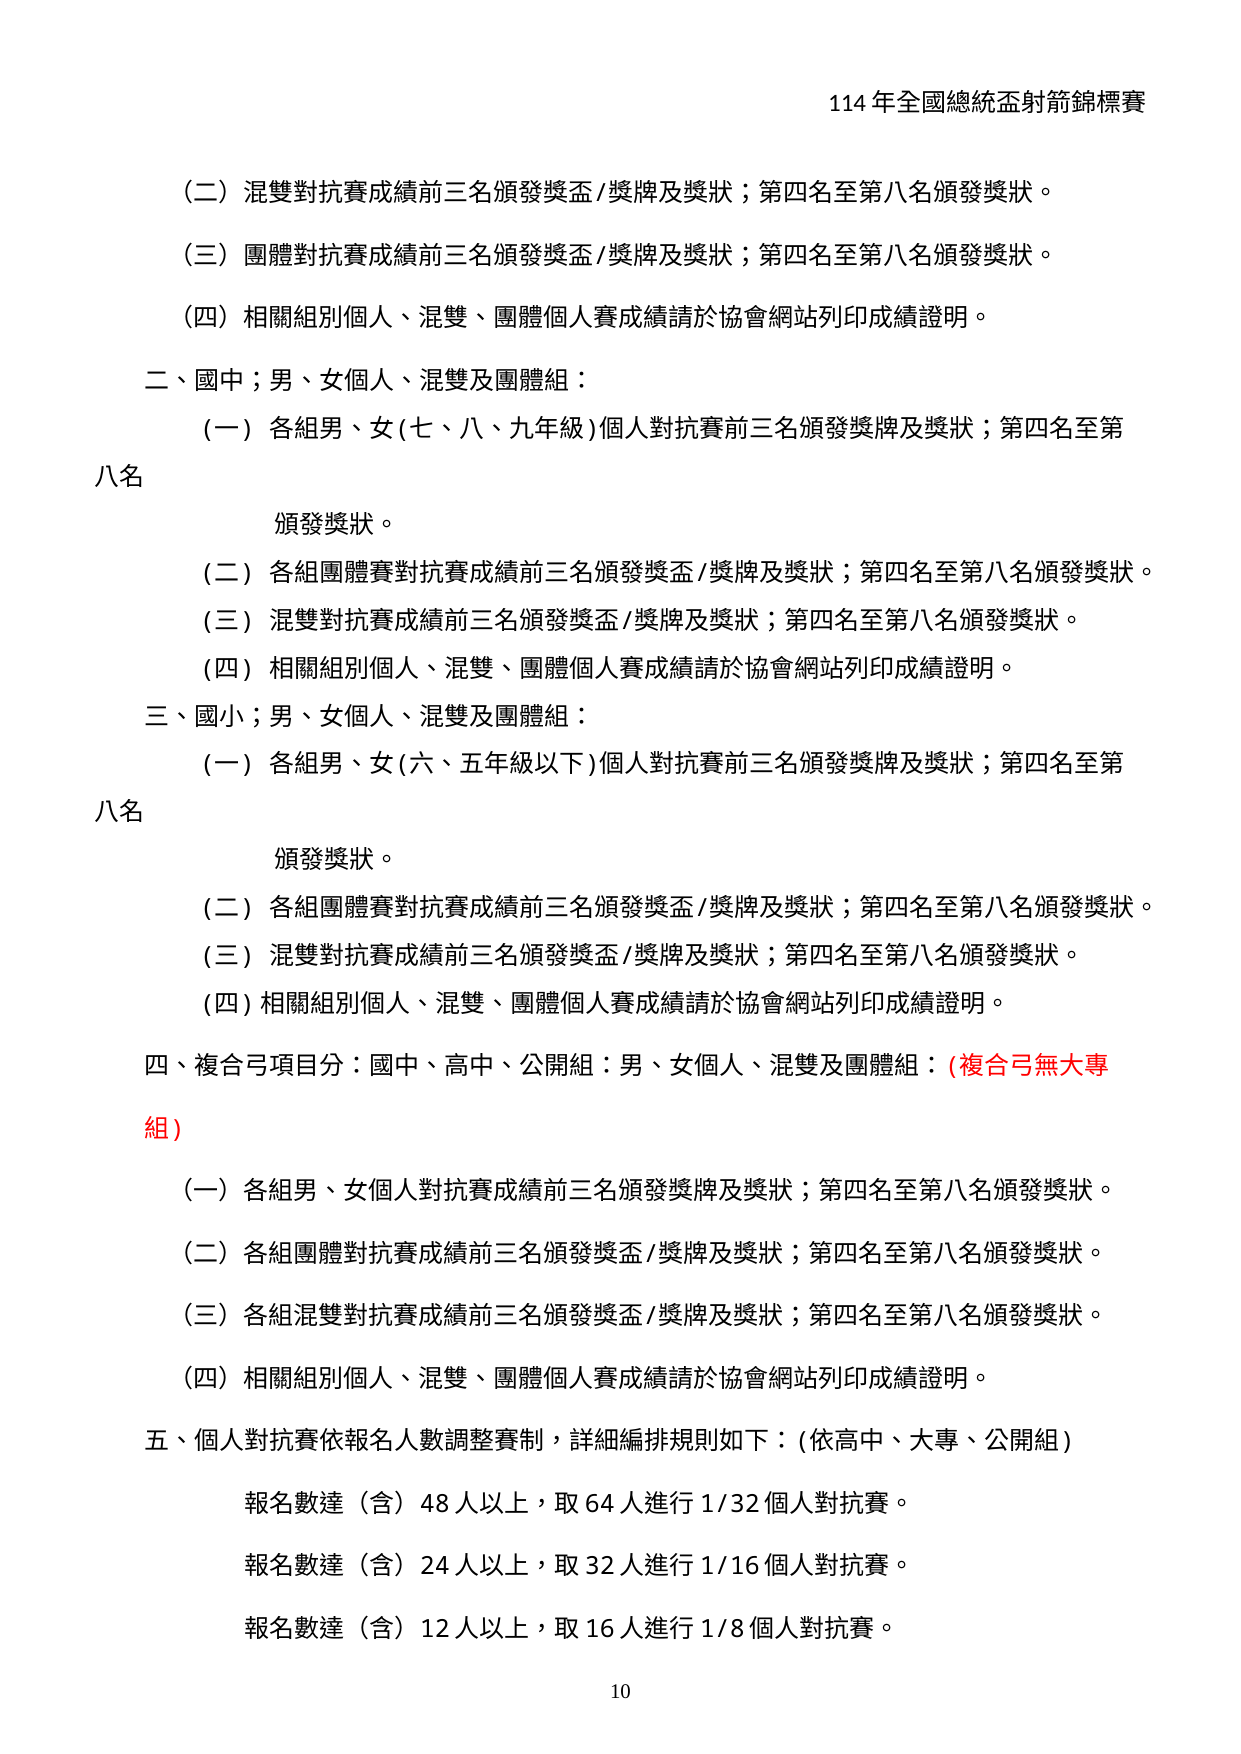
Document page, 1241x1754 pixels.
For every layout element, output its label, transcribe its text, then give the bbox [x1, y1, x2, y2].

text (一) 各組男、女(七、八、九年級)個人對抗賽前三名頒發獎牌及獎狀；第四名至第八名 [94, 399, 1146, 495]
text (三) 混雙對抗賽成績前三名頒發獎盃/獎牌及獎狀；第四名至第八名頒發獎狀。 [94, 591, 1146, 639]
text 頒發獎狀。 [94, 830, 1146, 878]
text 三、國小；男、女個人、混雙及團體組： [144, 687, 1146, 734]
text 報名數達（含）12人以上，取16人進行1/8個人對抗賽。 [244, 1584, 1146, 1647]
text 二、國中；男、女個人、混雙及團體組： [144, 337, 1146, 399]
text （二）混雙對抗賽成績前三名頒發獎盃/獎牌及獎狀；第四名至第八名頒發獎狀。 [168, 149, 1146, 212]
text （三）團體對抗賽成績前三名頒發獎盃/獎牌及獎狀；第四名至第八名頒發獎狀。 [168, 212, 1146, 274]
text （二）各組團體對抗賽成績前三名頒發獎盃/獎牌及獎狀；第四名至第八名頒發獎狀。 [168, 1209, 1146, 1272]
text (三) 混雙對抗賽成績前三名頒發獎盃/獎牌及獎狀；第四名至第八名頒發獎狀。 [94, 926, 1146, 974]
text 頒發獎狀。 [94, 495, 1146, 543]
text 五、個人對抗賽依報名人數調整賽制，詳細編排規則如下：(依高中、大專、公開組) [144, 1397, 1146, 1459]
text (二) 各組團體賽對抗賽成績前三名頒發獎盃/獎牌及獎狀；第四名至第八名頒發獎狀。 [94, 543, 1146, 591]
text （四）相關組別個人、混雙、團體個人賽成績請於協會網站列印成績證明。 [168, 1334, 1146, 1397]
text (二) 各組團體賽對抗賽成績前三名頒發獎盃/獎牌及獎狀；第四名至第八名頒發獎狀。 [94, 878, 1146, 926]
text 報名數達（含）24人以上，取32人進行1/16個人對抗賽。 [244, 1522, 1146, 1584]
text (一) 各組男、女(六、五年級以下)個人對抗賽前三名頒發獎牌及獎狀；第四名至第八名 [94, 734, 1146, 830]
text （三）各組混雙對抗賽成績前三名頒發獎盃/獎牌及獎狀；第四名至第八名頒發獎狀。 [168, 1272, 1146, 1334]
text 四、複合弓項目分：國中、高中、公開組：男、女個人、混雙及團體組：(複合弓無大專組) [144, 1022, 1146, 1147]
text （四）相關組別個人、混雙、團體個人賽成績請於協會網站列印成績證明。 [168, 274, 1146, 337]
text 報名數達（含）48人以上，取64人進行1/32個人對抗賽。 [244, 1459, 1146, 1522]
text （一）各組男、女個人對抗賽成績前三名頒發獎牌及獎狀；第四名至第八名頒發獎狀。 [168, 1147, 1146, 1209]
text (四) 相關組別個人、混雙、團體個人賽成績請於協會網站列印成績證明。 [94, 639, 1146, 687]
text (四) 相關組別個人、混雙、團體個人賽成績請於協會網站列印成績證明。 [94, 974, 1146, 1022]
